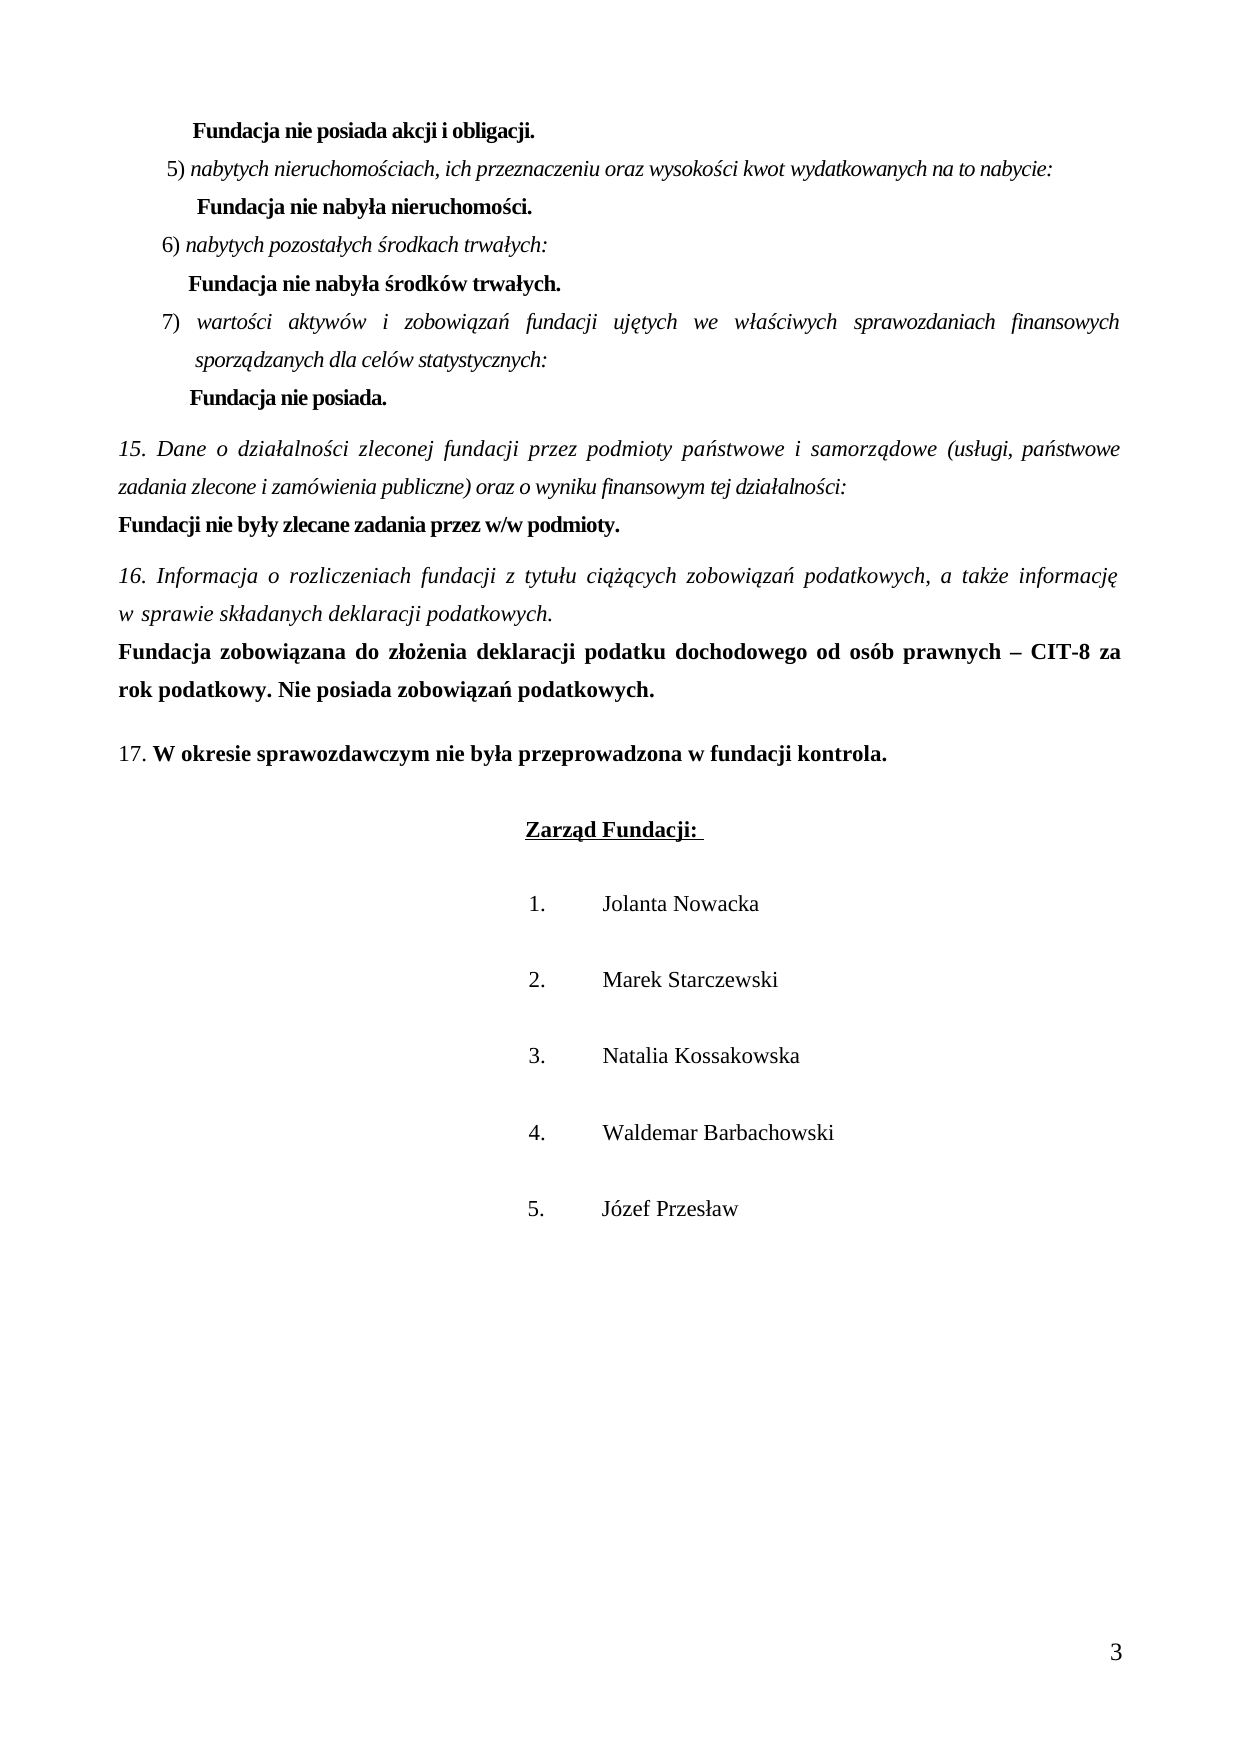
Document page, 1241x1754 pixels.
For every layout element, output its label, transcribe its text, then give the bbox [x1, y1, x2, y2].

text Fundacja nie posiada akcji i obligacji. [192, 118, 1122, 143]
text Fundacja nie nabyła nieruchomości. [194, 194, 1122, 220]
text 5. Józef Przesław [527, 1196, 1122, 1221]
text 16. Informacja o rozliczeniach fundacji z tytułu ciążących zobowiązań podatkowych, a także informację w sprawie składanych deklaracji podatkowych. [118, 563, 1122, 626]
text 15. Dane o działalności zleconej fundacji przez podmioty państwowe i samorządowe (usługi, państwowe zadania zlecone i zamówienia publiczne) oraz o wyniku finansowym tej działalności: [118, 436, 1122, 499]
list Waldemar Barbachowski [528, 1120, 1122, 1145]
text Fundacja zobowiązana do złożenia deklaracji podatku dochodowego od osób prawnych – CIT-8 za rok podatkowy. Nie posiada zobowiązań podatkowych. [118, 639, 1122, 703]
text Fundacji nie były zlecane zadania przez w/w podmioty. [118, 512, 1122, 537]
text 17. W okresie sprawozdawczym nie była przeprowadzona w fundacji kontrola. [118, 741, 1122, 766]
text Fundacja nie posiada. [189, 385, 1122, 410]
list Natalia Kossakowska [528, 1043, 1122, 1069]
list Marek Starczewski [528, 967, 1122, 993]
list Jolanta Nowacka [528, 891, 1122, 916]
text Fundacja nie nabyła środków trwałych. [184, 271, 1121, 296]
text 7) wartości aktywów i zobowiązań fundacji ujętych we właściwych sprawozdaniach finansowych sporządzanych dla celów statystycznych: [162, 309, 1122, 372]
text Zarząd Fundacji: [525, 817, 1122, 842]
text 6) nabytych pozostałych środkach trwałych: [162, 232, 1121, 258]
text 5) nabytych nieruchomościach, ich przeznaczeniu oraz wysokości kwot wydatkowanych na to nabycie: [166, 156, 1123, 182]
